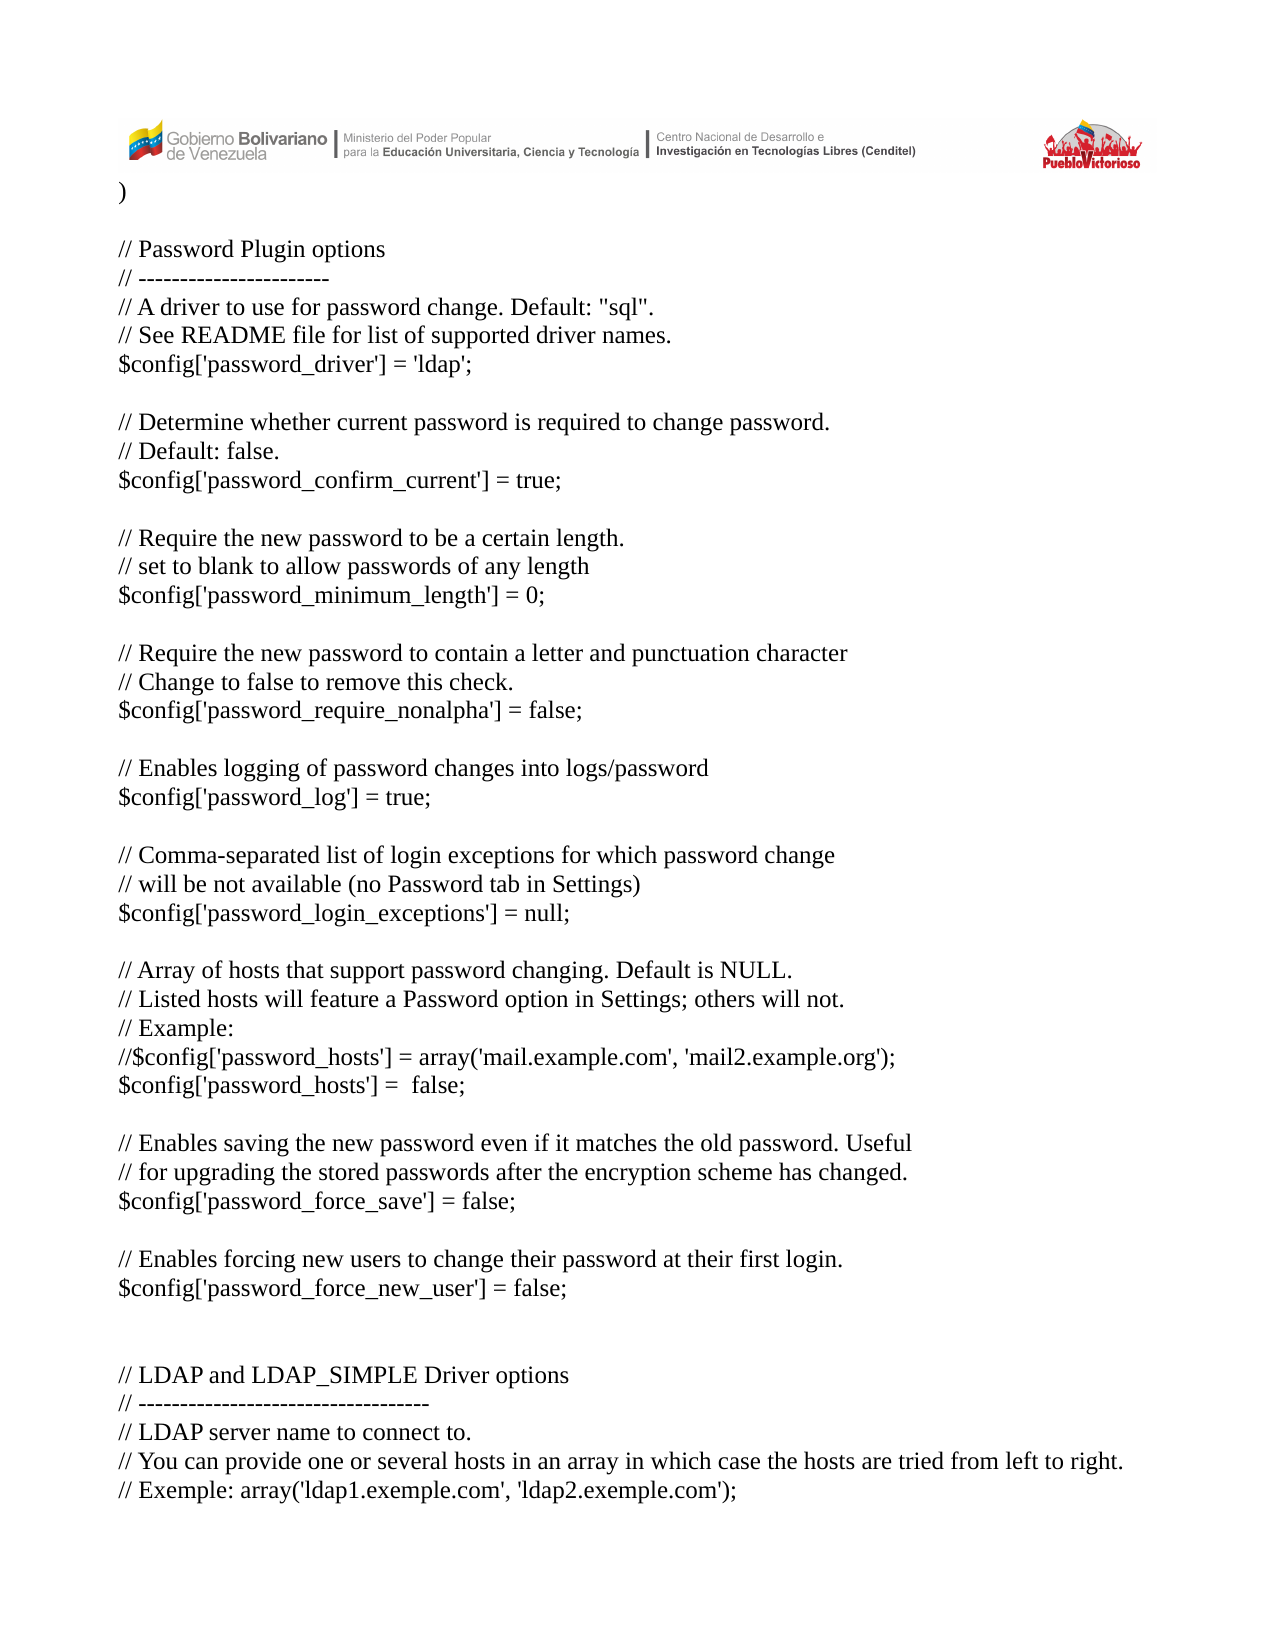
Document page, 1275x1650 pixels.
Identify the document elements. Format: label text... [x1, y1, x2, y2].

text // ----------------------------------- [118, 1388, 1157, 1417]
text // Change to false to remove this check. [118, 667, 1157, 696]
text // Determine whether current password is required to change password. [118, 407, 1157, 436]
text // Enables forcing new users to change their password at their first login. [118, 1244, 1157, 1273]
text $config['password_log'] = true; [118, 782, 1157, 811]
text $config['password_login_exceptions'] = null; [118, 898, 1157, 926]
text // Require the new password to contain a letter and punctuation character [118, 638, 1157, 667]
text //$config['password_hosts'] = array('mail.example.com', 'mail2.example.org'); [118, 1042, 1157, 1071]
text // for upgrading the stored passwords after the encryption scheme has changed. [118, 1157, 1157, 1186]
text $config['password_force_save'] = false; [118, 1186, 1157, 1215]
text // Require the new password to be a certain length. [118, 523, 1157, 551]
text // Enables saving the new password even if it matches the old password. Useful [118, 1128, 1157, 1157]
text $config['password_confirm_current'] = true; [118, 465, 1157, 493]
text // ----------------------- [118, 263, 1157, 292]
picture [118, 118, 1157, 173]
text // Listed hosts will feature a Password option in Settings; others will not. [118, 984, 1157, 1013]
text ) [118, 176, 1157, 205]
text // Example: [118, 1013, 1157, 1042]
text // LDAP server name to connect to. [118, 1417, 1157, 1446]
text // set to blank to allow passwords of any length [118, 551, 1157, 580]
text $config['password_driver'] = 'ldap'; [118, 349, 1157, 378]
text // Password Plugin options [118, 234, 1157, 263]
text $config['password_hosts'] = false; [118, 1071, 1157, 1099]
text // See README file for list of supported driver names. [118, 321, 1157, 349]
text // Exemple: array('ldap1.exemple.com', 'ldap2.exemple.com'); [118, 1475, 1157, 1503]
text $config['password_require_nonalpha'] = false; [118, 696, 1157, 724]
text // You can provide one or several hosts in an array in which case the hosts are tried from left to right. [118, 1446, 1157, 1475]
text // Enables logging of password changes into logs/password [118, 753, 1157, 782]
text // Comma-separated list of login exceptions for which password change [118, 840, 1157, 869]
text // A driver to use for password change. Default: "sql". [118, 292, 1157, 321]
text // will be not available (no Password tab in Settings) [118, 869, 1157, 898]
text // LDAP and LDAP_SIMPLE Driver options [118, 1360, 1157, 1388]
text $config['password_force_new_user'] = false; [118, 1273, 1157, 1301]
text // Array of hosts that support password changing. Default is NULL. [118, 956, 1157, 984]
text $config['password_minimum_length'] = 0; [118, 580, 1157, 609]
text // Default: false. [118, 436, 1157, 465]
